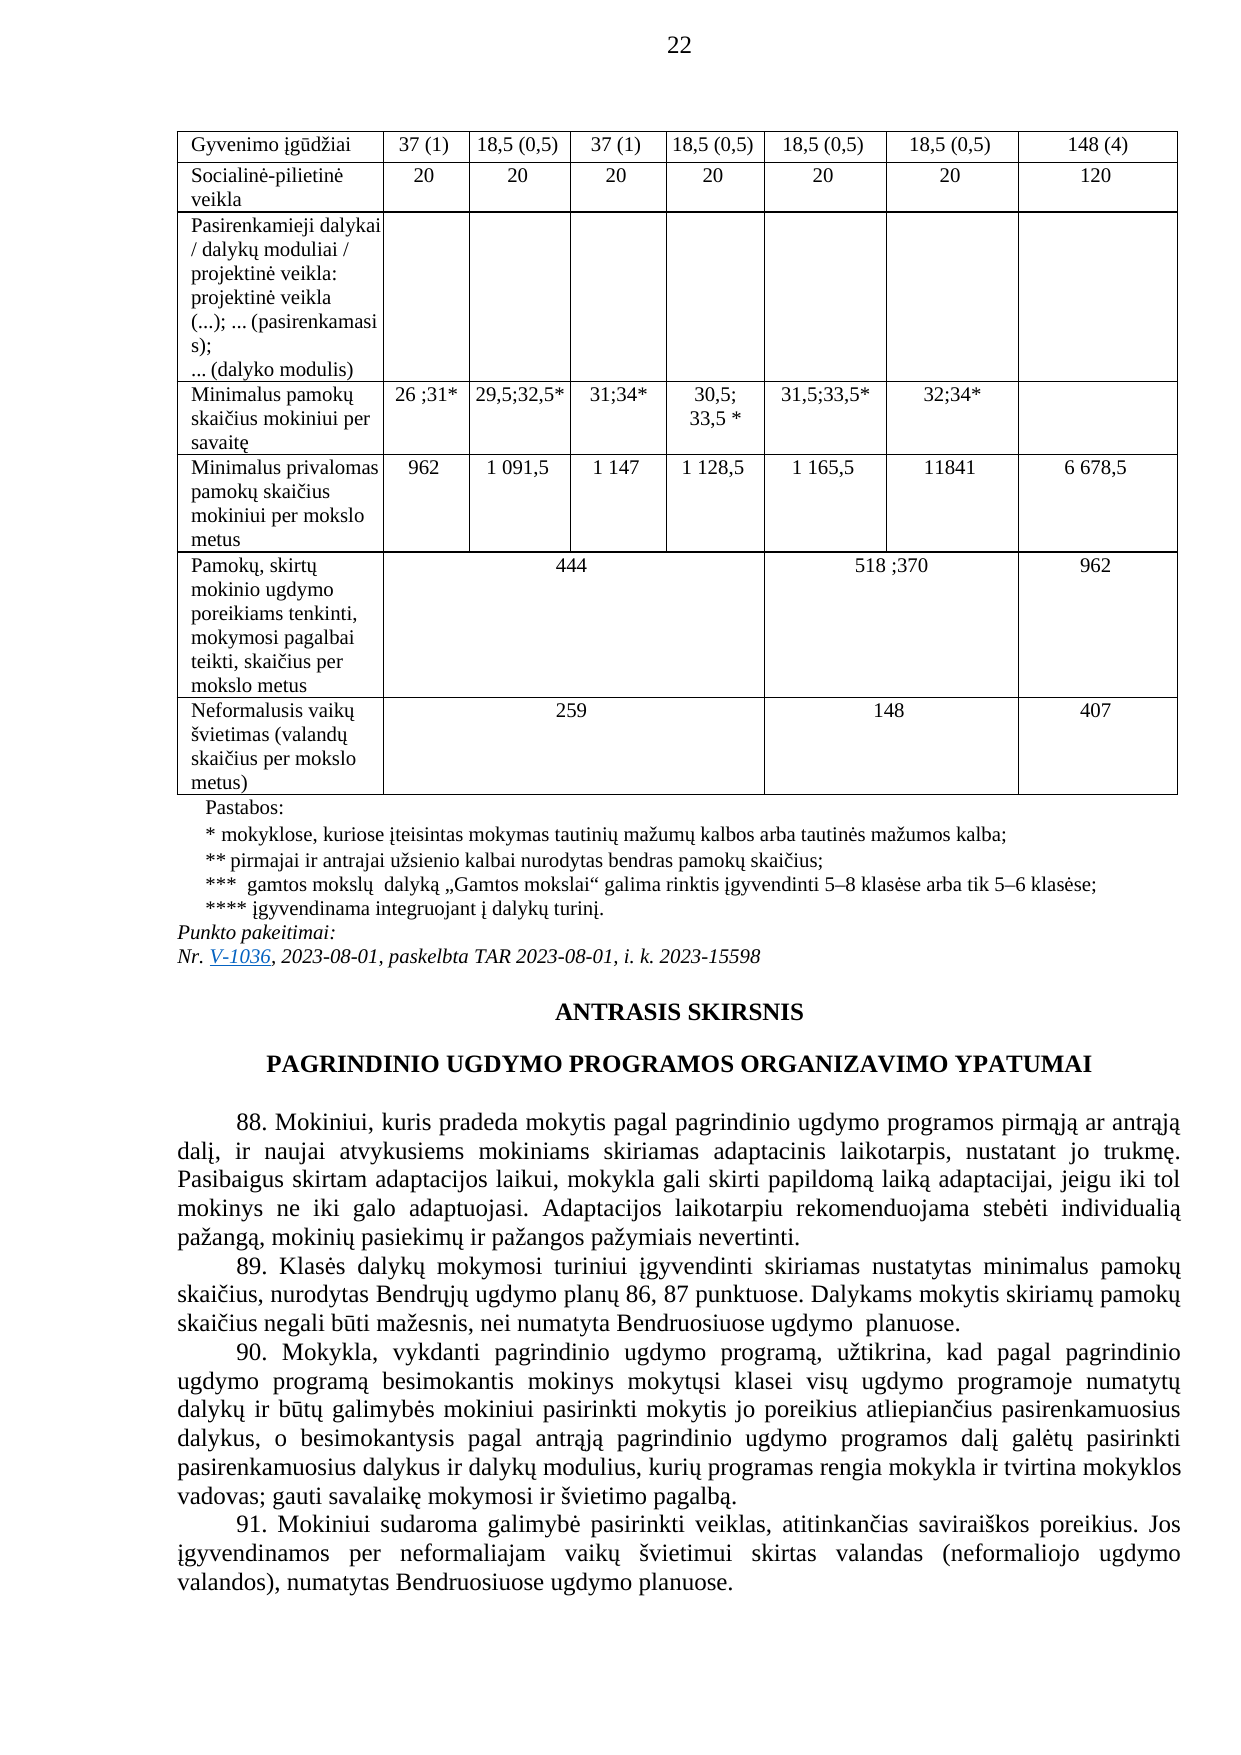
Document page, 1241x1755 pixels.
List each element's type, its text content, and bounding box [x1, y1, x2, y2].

table_cell 962 [1019, 553, 1177, 697]
table_cell 1 128,5 [667, 455, 764, 551]
table_cell 148 [765, 698, 1018, 794]
table_cell Gyvenimo įgūdžiai [178, 132, 383, 162]
text Nr. V-1036, 2023-08-01, paskelbta TAR 2023-08-01, i. k. 2023-15598 [177, 944, 1182, 968]
table_cell 18,5 (0,5) [470, 132, 570, 162]
table_cell Minimalus pamokų skaičius mokiniui per savaitę [178, 382, 383, 454]
text PAGRINDINIO UGDYMO PROGRAMOS ORGANIZAVIMO YPATUMAI [177, 1049, 1182, 1078]
table_cell Socialinė-pilietinė veikla [178, 163, 383, 211]
table_cell 18,5 (0,5) [887, 132, 1018, 162]
table_cell Pasirenkamieji dalykai / dalykų moduliai / projektinė veikla: projektinė veikla (...); ... (pasirenkamasis); ... (dalyko modulis) [178, 213, 383, 381]
table_cell 1 165,5 [765, 455, 886, 551]
table_cell 31,5;33,5* [765, 382, 886, 454]
table_cell 30,5; 33,5 * [667, 382, 764, 454]
table_cell 18,5 (0,5) [765, 132, 886, 162]
text ANTRASIS SKIRSNIS [177, 997, 1182, 1026]
table_cell [571, 213, 666, 381]
text * mokyklose, kuriose įteisintas mokymas tautinių mažumų kalbos arba tautinės mažumos kalba; [177, 819, 1182, 848]
table_cell Minimalus privalomas pamokų skaičius mokiniui per mokslo metus [178, 455, 383, 551]
table_cell 26 ;31* [384, 382, 469, 454]
table_cell 11841 [887, 455, 1018, 551]
table_cell 37 (1) [571, 132, 666, 162]
text ** pirmajai ir antrajai užsienio kalbai nurodytas bendras pamokų skaičius; [177, 848, 1182, 872]
table_cell 444 [384, 553, 764, 697]
table_cell [1019, 213, 1177, 381]
table_cell 1 147 [571, 455, 666, 551]
text Punkto pakeitimai: [177, 920, 1182, 944]
table_cell 1 091,5 [470, 455, 570, 551]
table_cell 518 ;370 [765, 553, 1018, 697]
table_cell 20 [470, 163, 570, 211]
text 89. Klasės dalykų mokymosi turiniui įgyvendinti skiriamas nustatytas minimalus pamokų skaičius, nurodytas Bendrųjų ugdymo planų 86, 87 punktuose. Dalykams mokytis skiriamų pamokų skaičius negali būti mažesnis, nei numatyta Bendruosiuose ugdymo planuose. [177, 1251, 1182, 1337]
table_cell 29,5;32,5* [470, 382, 570, 454]
table_cell [887, 213, 1018, 381]
table_cell [667, 213, 764, 381]
table_cell 20 [765, 163, 886, 211]
text 88. Mokiniui, kuris pradeda mokytis pagal pagrindinio ugdymo programos pirmąją ar antrąją dalį, ir naujai atvykusiems mokiniams skiriamas adaptacinis laikotarpis, nustatant jo trukmę. Pasibaigus skirtam adaptacijos laikui, mokykla gali skirti papildomą laiką adaptacijai, jeigu iki tol mokinys ne iki galo adaptuojasi. Adaptacijos laikotarpiu rekomenduojama stebėti individualią pažangą, mokinių pasiekimų ir pažangos pažymiais nevertinti. [177, 1107, 1182, 1251]
table_cell 20 [384, 163, 469, 211]
table_cell 20 [571, 163, 666, 211]
table_cell [384, 213, 469, 381]
table_cell [765, 213, 886, 381]
text 91. Mokiniui sudaroma galimybė pasirinkti veiklas, atitinkančias saviraiškos poreikius. Jos įgyvendinamos per neformaliajam vaikų švietimui skirtas valandas (neformaliojo ugdymo valandos), numatytas Bendruosiuose ugdymo planuose. [177, 1509, 1182, 1596]
text 90. Mokykla, vykdanti pagrindinio ugdymo programą, užtikrina, kad pagal pagrindinio ugdymo programą besimokantis mokinys mokytųsi klasei visų ugdymo programoje numatytų dalykų ir būtų galimybės mokiniui pasirinkti mokytis jo poreikius atliepiančius pasirenkamuosius dalykus, o besimokantysis pagal antrąją pagrindinio ugdymo programos dalį galėtų pasirinkti pasirenkamuosius dalykus ir dalykų modulius, kurių programas rengia mokykla ir tvirtina mokyklos vadovas; gauti savalaikę mokymosi ir švietimo pagalbą. [177, 1337, 1182, 1509]
table_cell 259 [384, 698, 764, 794]
table_cell 962 [384, 455, 469, 551]
text *** gamtos mokslų dalyką „Gamtos mokslai“ galima rinktis įgyvendinti 5–8 klasėse arba tik 5–6 klasėse; [177, 872, 1182, 896]
table_cell [1019, 382, 1177, 454]
table_cell 407 [1019, 698, 1177, 794]
table_cell 31;34* [571, 382, 666, 454]
table_cell Pamokų, skirtų mokinio ugdymo poreikiams tenkinti, mokymosi pagalbai teikti, skaičius per mokslo metus [178, 553, 383, 697]
text Pastabos: [177, 795, 1182, 819]
table_cell 32;34* [887, 382, 1018, 454]
table_cell 20 [887, 163, 1018, 211]
text **** įgyvendinama integruojant į dalykų turinį. [177, 896, 1182, 920]
table_cell [470, 213, 570, 381]
table_cell 6 678,5 [1019, 455, 1177, 551]
table_cell 148 (4) [1019, 132, 1177, 162]
table_cell 18,5 (0,5) [667, 132, 764, 162]
table_cell Neformalusis vaikų švietimas (valandų skaičius per mokslo metus) [178, 698, 383, 794]
table_cell 20 [667, 163, 764, 211]
table_cell 37 (1) [384, 132, 469, 162]
table_cell 120 [1019, 163, 1177, 211]
